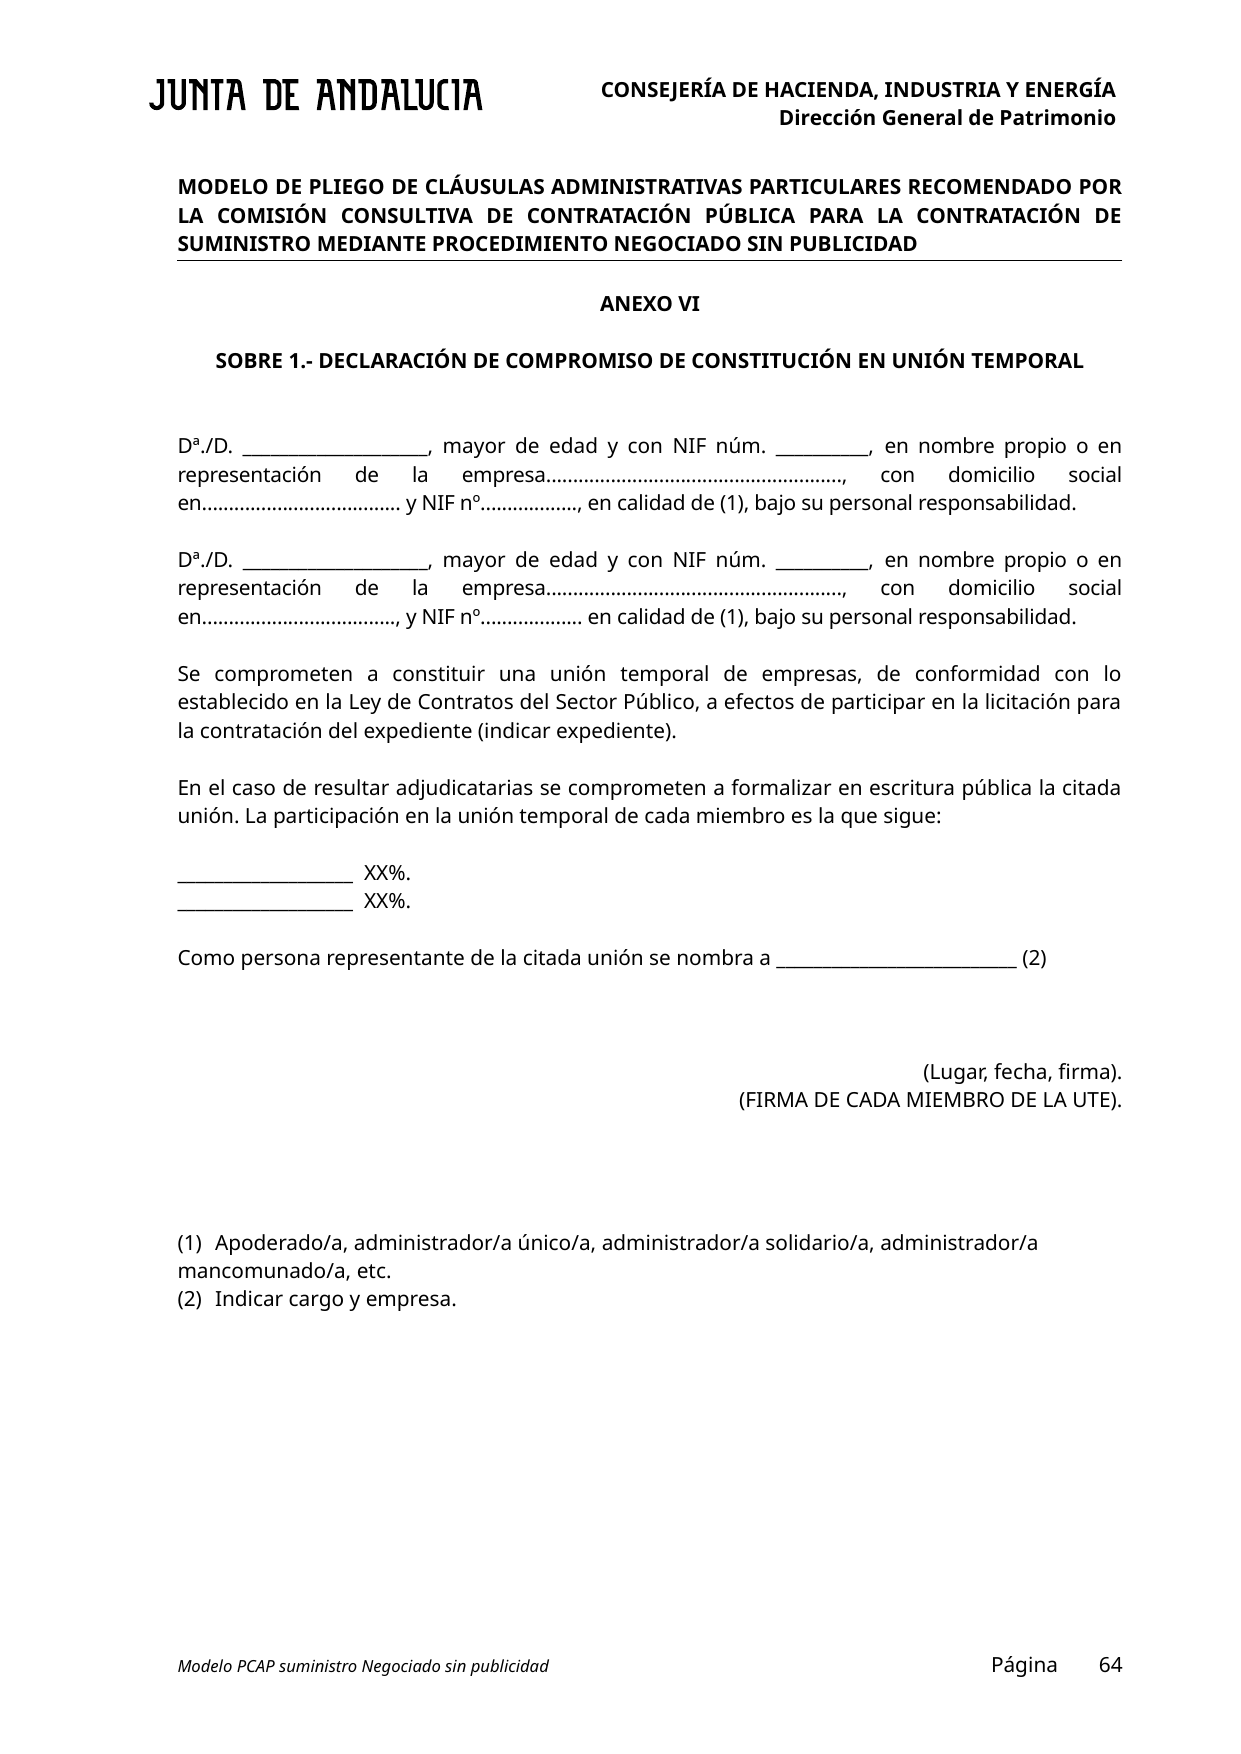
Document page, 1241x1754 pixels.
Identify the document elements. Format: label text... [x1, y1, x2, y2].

text (FIRMA DE CADA MIEMBRO DE LA UTE). [177, 1085, 1122, 1114]
text ___________________ XX%. [177, 886, 1122, 915]
text ___________________ XX%. [177, 858, 1122, 886]
text (Lugar, fecha, firma). [177, 1057, 1122, 1085]
text En el caso de resultar adjudicatarias se comprometen a formalizar en escritura pública la citada unión. La participación en la unión temporal de cada miembro es la que sigue: [177, 773, 1122, 829]
text Dª./D. ____________________, mayor de edad y con NIF núm. __________, en nombre propio o en representación de la empresa......................................................., con domicilio social en...................................., y NIF nº................... en calidad de (1), bajo su personal responsabilidad. [177, 545, 1122, 630]
text Dª./D. ____________________, mayor de edad y con NIF núm. __________, en nombre propio o en representación de la empresa......................................................., con domicilio social en..................................... y NIF nº.................., en calidad de (1), bajo su personal responsabilidad. [177, 431, 1122, 517]
text SOBRE 1.- DECLARACIÓN DE COMPROMISO DE CONSTITUCIÓN EN UNIÓN TEMPORAL [177, 346, 1122, 374]
list Apoderado/a, administrador/a único/a, administrador/a solidario/a, administrador/a mancomunado/a, etc. [177, 1228, 1137, 1284]
text Se comprometen a constituir una unión temporal de empresas, de conformidad con lo establecido en la Ley de Contratos del Sector Público, a efectos de participar en la licitación para la contratación del expediente (indicar expediente). [177, 659, 1122, 744]
list MODELO DE PLIEGO DE CLÁUSULAS ADMINISTRATIVAS PARTICULARES RECOMENDADO POR LA COMISIÓN CONSULTIVA DE CONTRATACIÓN PÚBLICA PARA LA CONTRATACIÓN DE SUMINISTRO MEDIANTE PROCEDIMIENTO NEGOCIADO SIN PUBLICIDAD [177, 172, 1122, 260]
text Como persona representante de la citada unión se nombra a __________________________ (2) [177, 943, 1122, 972]
text ANEXO VI [177, 289, 1122, 318]
list Indicar cargo y empresa. [177, 1284, 1137, 1313]
